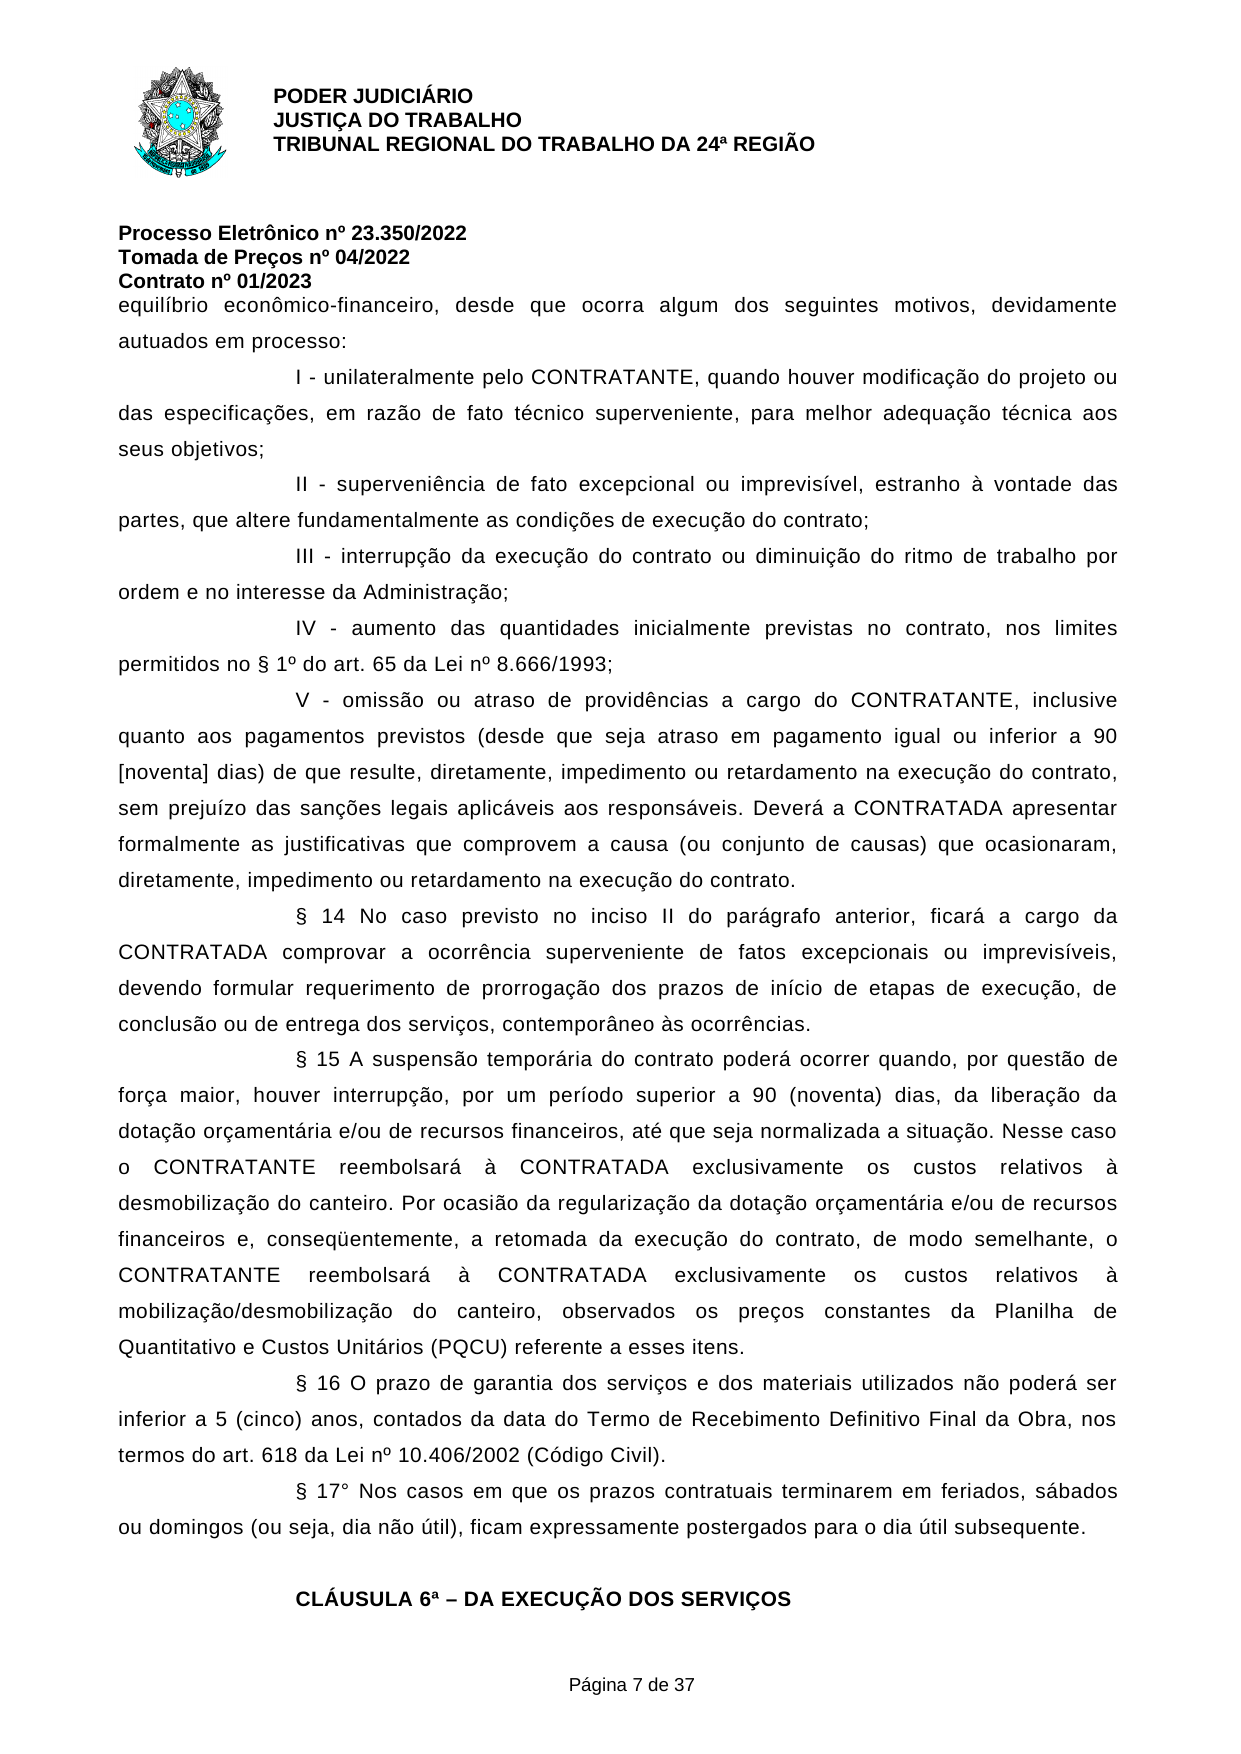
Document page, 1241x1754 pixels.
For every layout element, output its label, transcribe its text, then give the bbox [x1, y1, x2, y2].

text § 15 A suspensão temporária do contrato poderá ocorrer quando, por questão de força maior, houver interrupção, por um período superior a 90 (noventa) dias, da liberação da dotação orçamentária e/ou de recursos financeiros, até que seja normalizada a situação. Nesse caso o CONTRATANTE reembolsará à CONTRATADA exclusivamente os custos relativos à desmobilização do canteiro. Por ocasião da regularização da dotação orçamentária e/ou de recursos financeiros e, conseqüentemente, a retomada da execução do contrato, de modo semelhante, o CONTRATANTE reembolsará à CONTRATADA exclusivamente os custos relativos à mobilização/desmobilização do canteiro, observados os preços constantes da Planilha de Quantitativo e Custos Unitários (PQCU) referente a esses itens. [118, 1047, 1119, 1359]
text V - omissão ou atraso de providências a cargo do CONTRATANTE, inclusive quanto aos pagamentos previstos (desde que seja atraso em pagamento igual ou inferior a 90 [noventa] dias) de que resulte, diretamente, impedimento ou retardamento na execução do contrato, sem prejuízo das sanções legais aplicáveis aos responsáveis. Deverá a CONTRATADA apresentar formalmente as justificativas que comprovem a causa (ou conjunto de causas) que ocasionaram, diretamente, impedimento ou retardamento na execução do contrato. [118, 688, 1119, 892]
text IV - aumento das quantidades inicialmente previstas no contrato, nos limites permitidos no § 1º do art. 65 da Lei nº 8.666/1993; [118, 616, 1119, 676]
text III - interrupção da execução do contrato ou diminuição do ritmo de trabalho por ordem e no interesse da Administração; [118, 544, 1119, 604]
text I - unilateralmente pelo CONTRATANTE, quando houver modificação do projeto ou das especificações, em razão de fato técnico superveniente, para melhor adequação técnica aos seus objetivos; [118, 364, 1119, 460]
text § 14 No caso previsto no inciso II do parágrafo anterior, ficará a cargo da CONTRATADA comprovar a ocorrência superveniente de fatos excepcionais ou imprevisíveis, devendo formular requerimento de prorrogação dos prazos de início de etapas de execução, de conclusão ou de entrega dos serviços, contemporâneo às ocorrências. [118, 903, 1119, 1035]
picture [133, 66, 228, 178]
text CLÁUSULA 6ª – DA EXECUÇÃO DOS SERVIÇOS [118, 1586, 1119, 1610]
text equilíbrio econômico-financeiro, desde que ocorra algum dos seguintes motivos, devidamente autuados em processo: [118, 293, 1119, 352]
text § 17° Nos casos em que os prazos contratuais terminarem em feriados, sábados ou domingos (ou seja, dia não útil), ficam expressamente postergados para o dia útil subsequente. [118, 1478, 1119, 1538]
text II - superveniência de fato excepcional ou imprevisível, estranho à vontade das partes, que altere fundamentalmente as condições de execução do contrato; [118, 472, 1119, 532]
text § 16 O prazo de garantia dos serviços e dos materiais utilizados não poderá ser inferior a 5 (cinco) anos, contados da data do Termo de Recebimento Definitivo Final da Obra, nos termos do art. 618 da Lei nº 10.406/2002 (Código Civil). [118, 1371, 1119, 1467]
